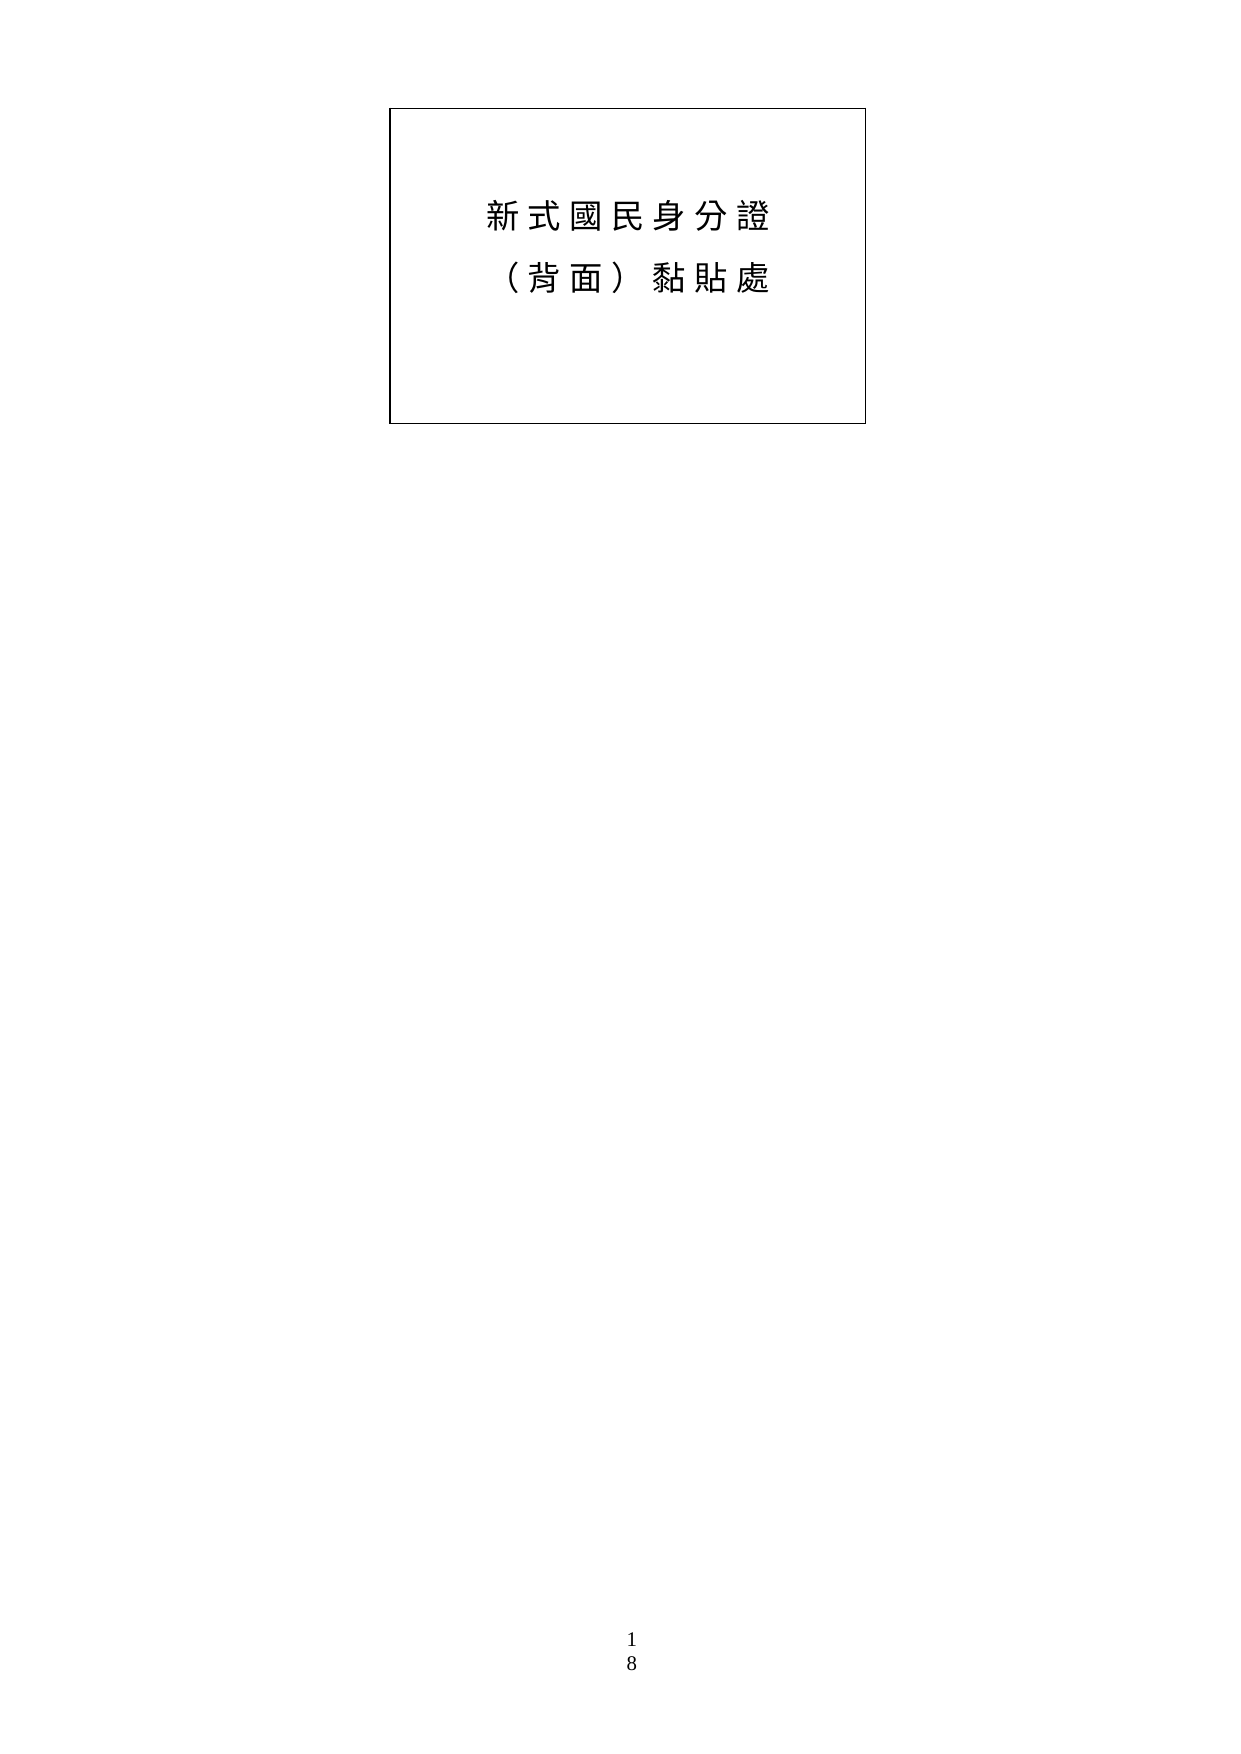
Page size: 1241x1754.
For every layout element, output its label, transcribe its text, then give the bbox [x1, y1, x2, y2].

table_cell 新式國民身分證 （背面）黏貼處 [391, 109, 865, 423]
